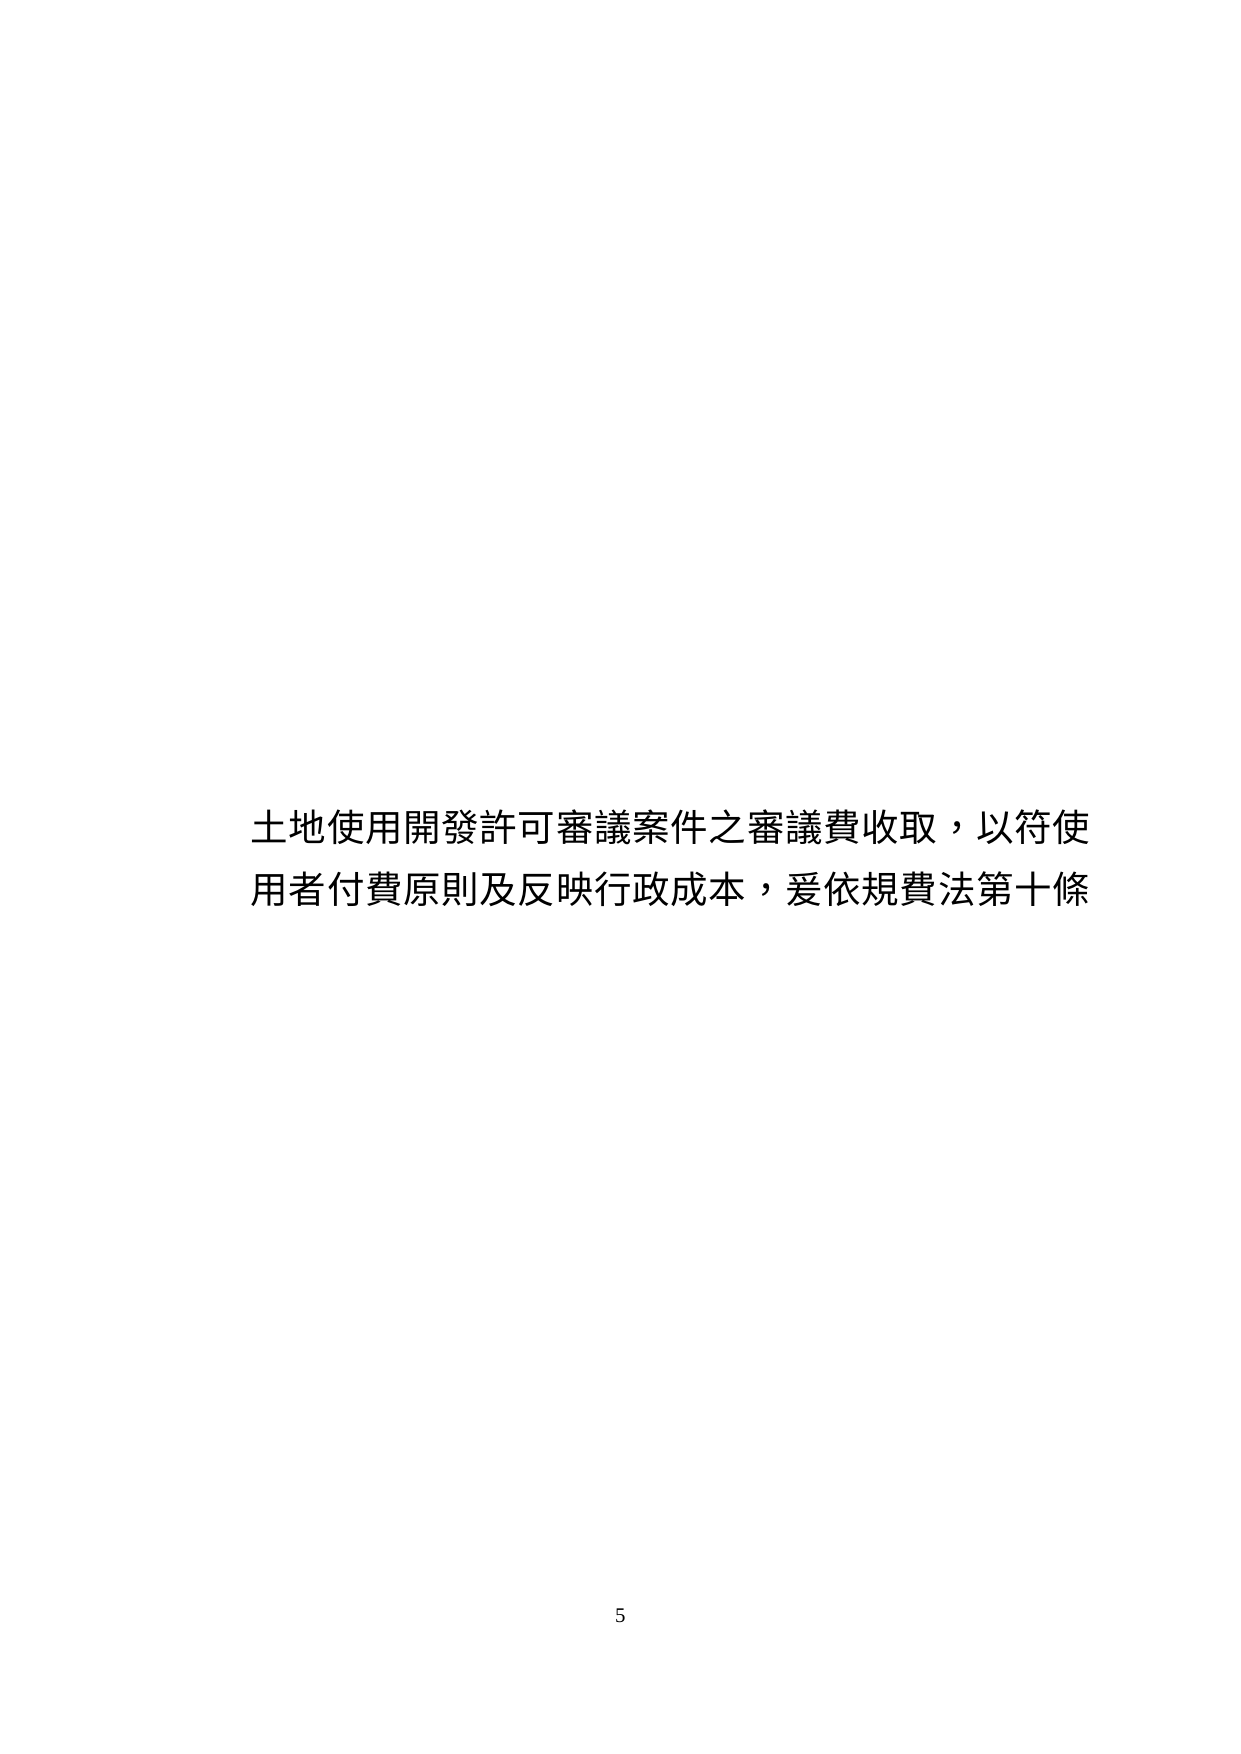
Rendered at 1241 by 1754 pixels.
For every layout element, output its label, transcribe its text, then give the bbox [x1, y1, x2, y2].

text 土地使用開發許可審議案件之審議費收取，以符使用者付費原則及反映行政成本，爰依規費法第十條 [177, 783, 1092, 908]
